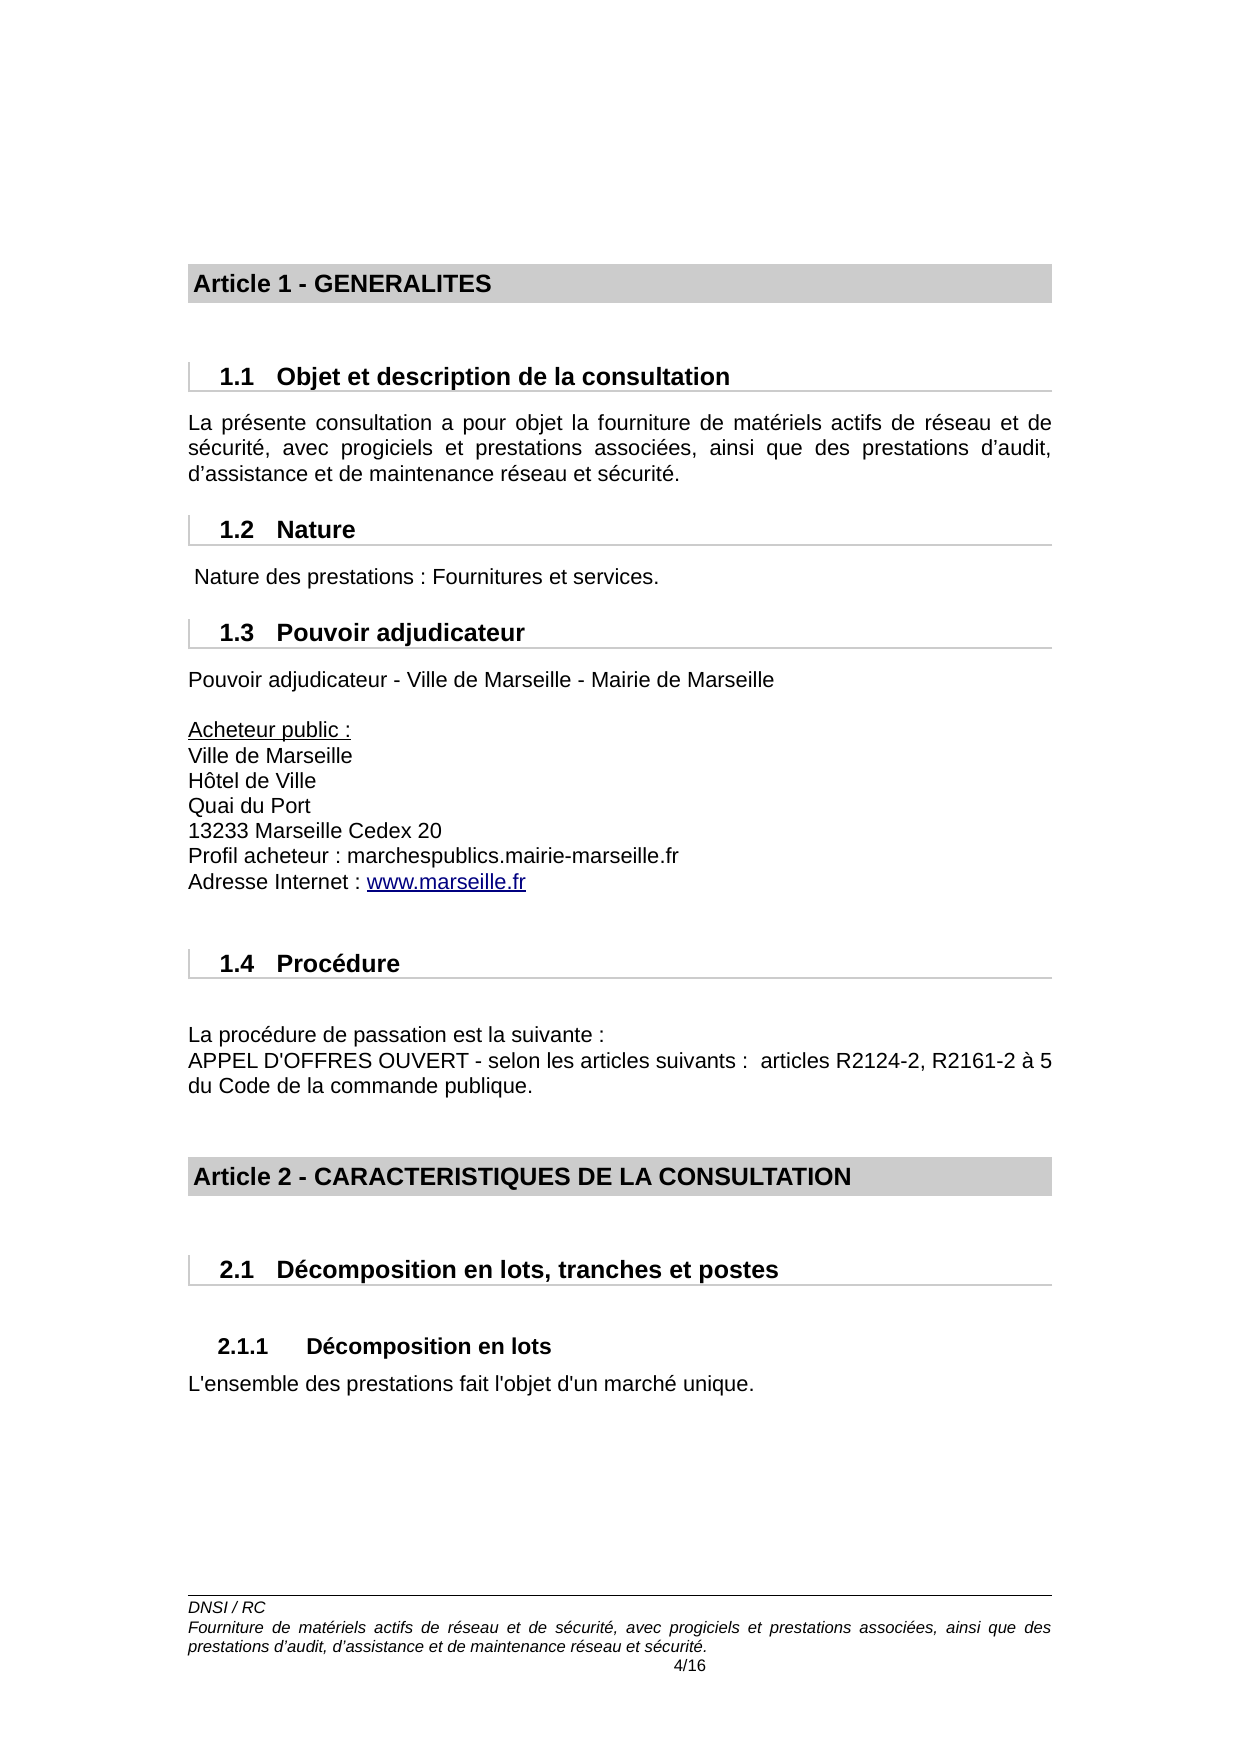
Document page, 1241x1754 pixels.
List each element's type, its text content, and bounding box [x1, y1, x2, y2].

text L'ensemble des prestations fait l'objet d'un marché unique. [188, 1371, 1052, 1396]
text Profil acheteur : marchespublics.mairie-marseille.fr [188, 843, 1052, 869]
subtitle CARACTERISTIQUES DE LA CONSULTATION [190, 1159, 1050, 1194]
subtitle GENERALITES [190, 266, 1050, 300]
text La présente consultation a pour objet la fourniture de matériels actifs de réseau et de sécurité, avec progiciels et prestations associées, ainsi que des prestations d’audit, d’assistance et de maintenance réseau et sécurité. [188, 410, 1052, 486]
text Acheteur public : [188, 717, 1052, 743]
text Hôtel de Ville [188, 768, 1052, 793]
text Quai du Port [188, 793, 1052, 818]
subtitle Décomposition en lots [188, 1333, 1052, 1359]
text APPEL D'OFFRES OUVERT - selon les articles suivants : articles R2124-2, R2161-2 à 5 du Code de la commande publique. [188, 1047, 1052, 1098]
subtitle Décomposition en lots, tranches et postes [190, 1255, 1052, 1284]
text Pouvoir adjudicateur - Ville de Marseille - Mairie de Marseille [188, 667, 1052, 692]
subtitle Pouvoir adjudicateur [188, 618, 1052, 647]
subtitle Procédure [188, 948, 1052, 977]
subtitle Objet et description de la consultation [190, 362, 1052, 390]
subtitle Nature [190, 515, 1052, 544]
text Ville de Marseille [188, 743, 1052, 768]
text La procédure de passation est la suivante : [188, 1022, 1052, 1047]
text Adresse Internet : www.marseille.fr [188, 869, 1052, 894]
text 13233 Marseille Cedex 20 [188, 818, 1052, 843]
text Nature des prestations : Fournitures et services. [188, 564, 1052, 589]
